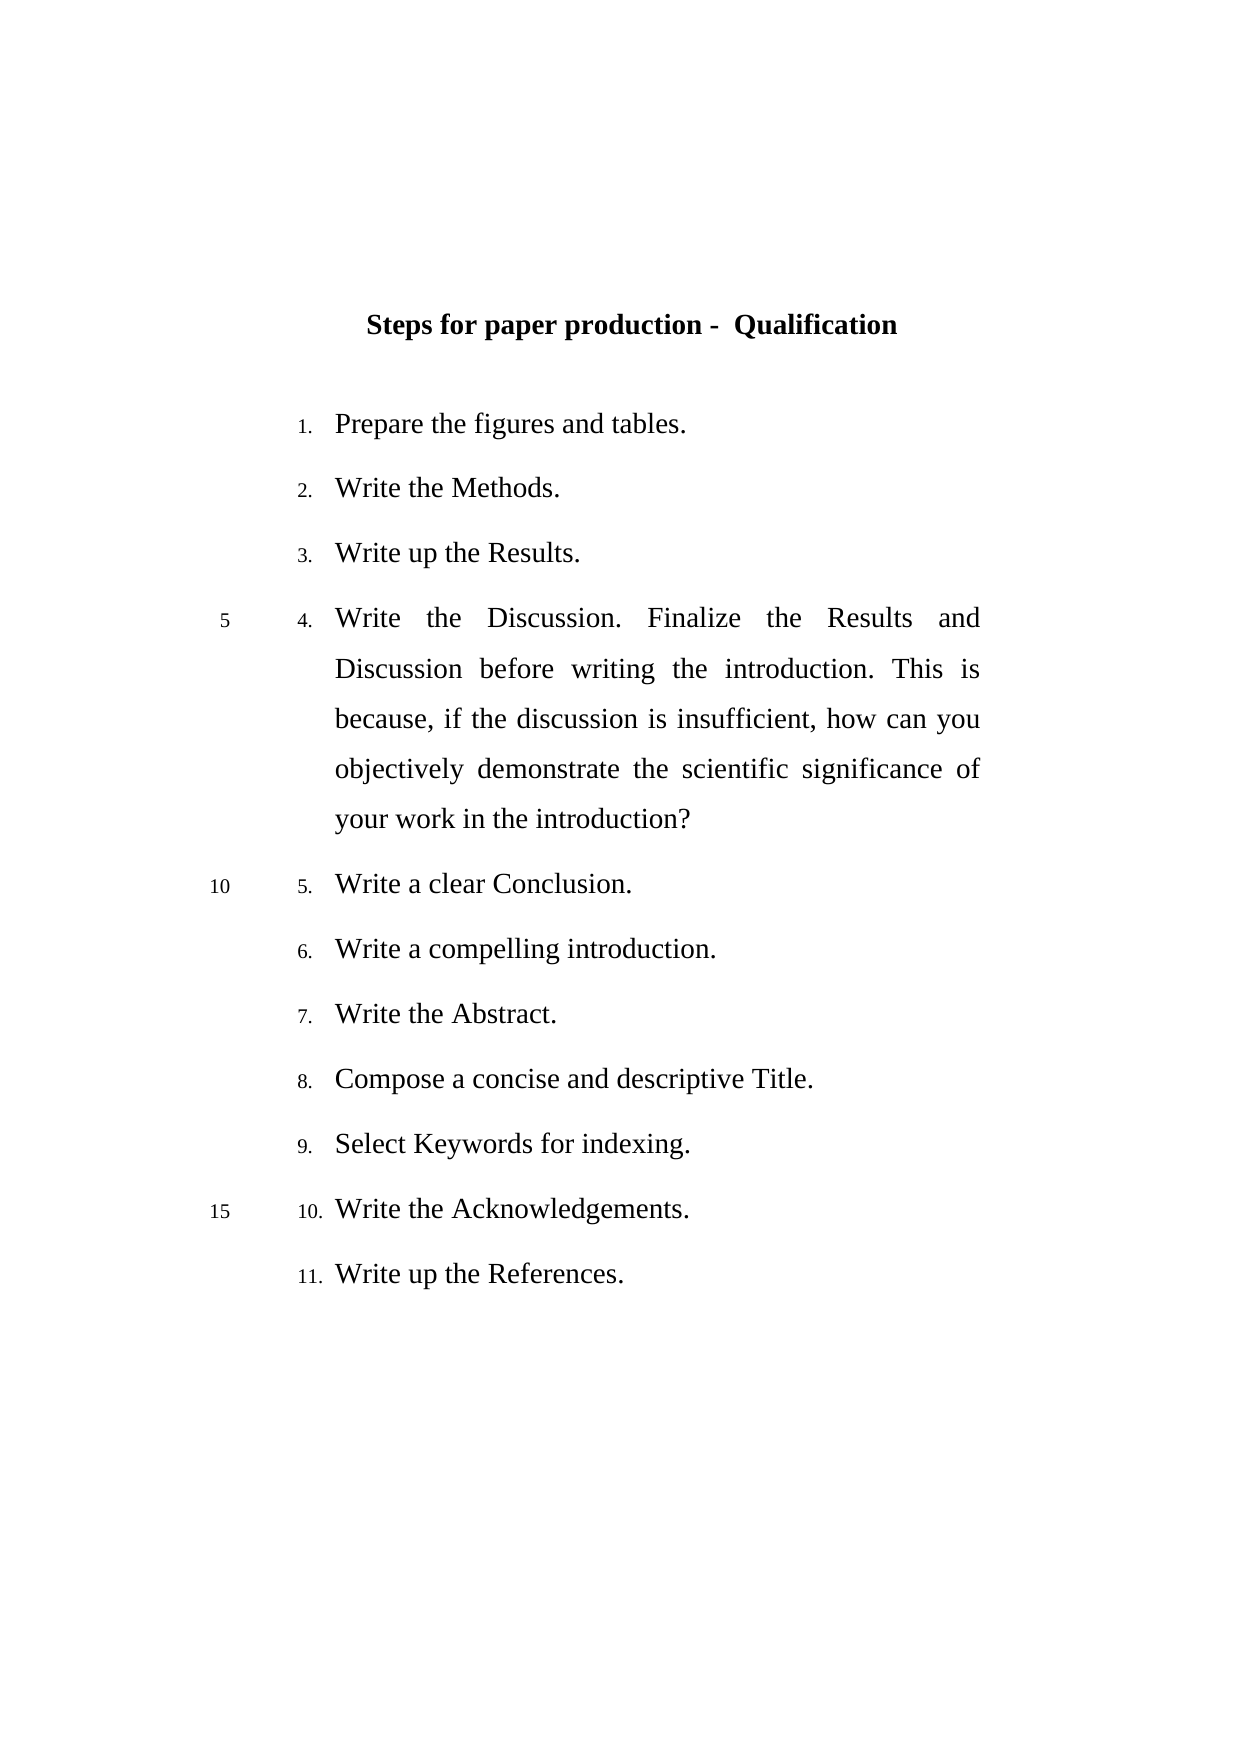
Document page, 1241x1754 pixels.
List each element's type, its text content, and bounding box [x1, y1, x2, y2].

list Write the Discussion. Finalize the Results and Discussion before writing the introduction. This is because, if the discussion is insufficient, how can you objectively demonstrate the scientific significance of your work in the introduction? [297, 600, 981, 835]
list Compose a concise and descriptive Title. [297, 1061, 981, 1095]
list Prepare the figures and tables. [297, 406, 981, 439]
list Write the Abstract. [297, 996, 981, 1030]
list Write the Acknowledgements. [297, 1191, 981, 1224]
list Write a clear Conclusion. [297, 867, 981, 900]
list Write the Methods. [297, 471, 981, 504]
list Write up the References. [297, 1256, 981, 1289]
list Write a compelling introduction. [297, 931, 981, 965]
list Select Keywords for indexing. [297, 1126, 981, 1160]
title Steps for paper production - Qualification [259, 307, 981, 341]
list Write up the Results. [297, 536, 981, 569]
